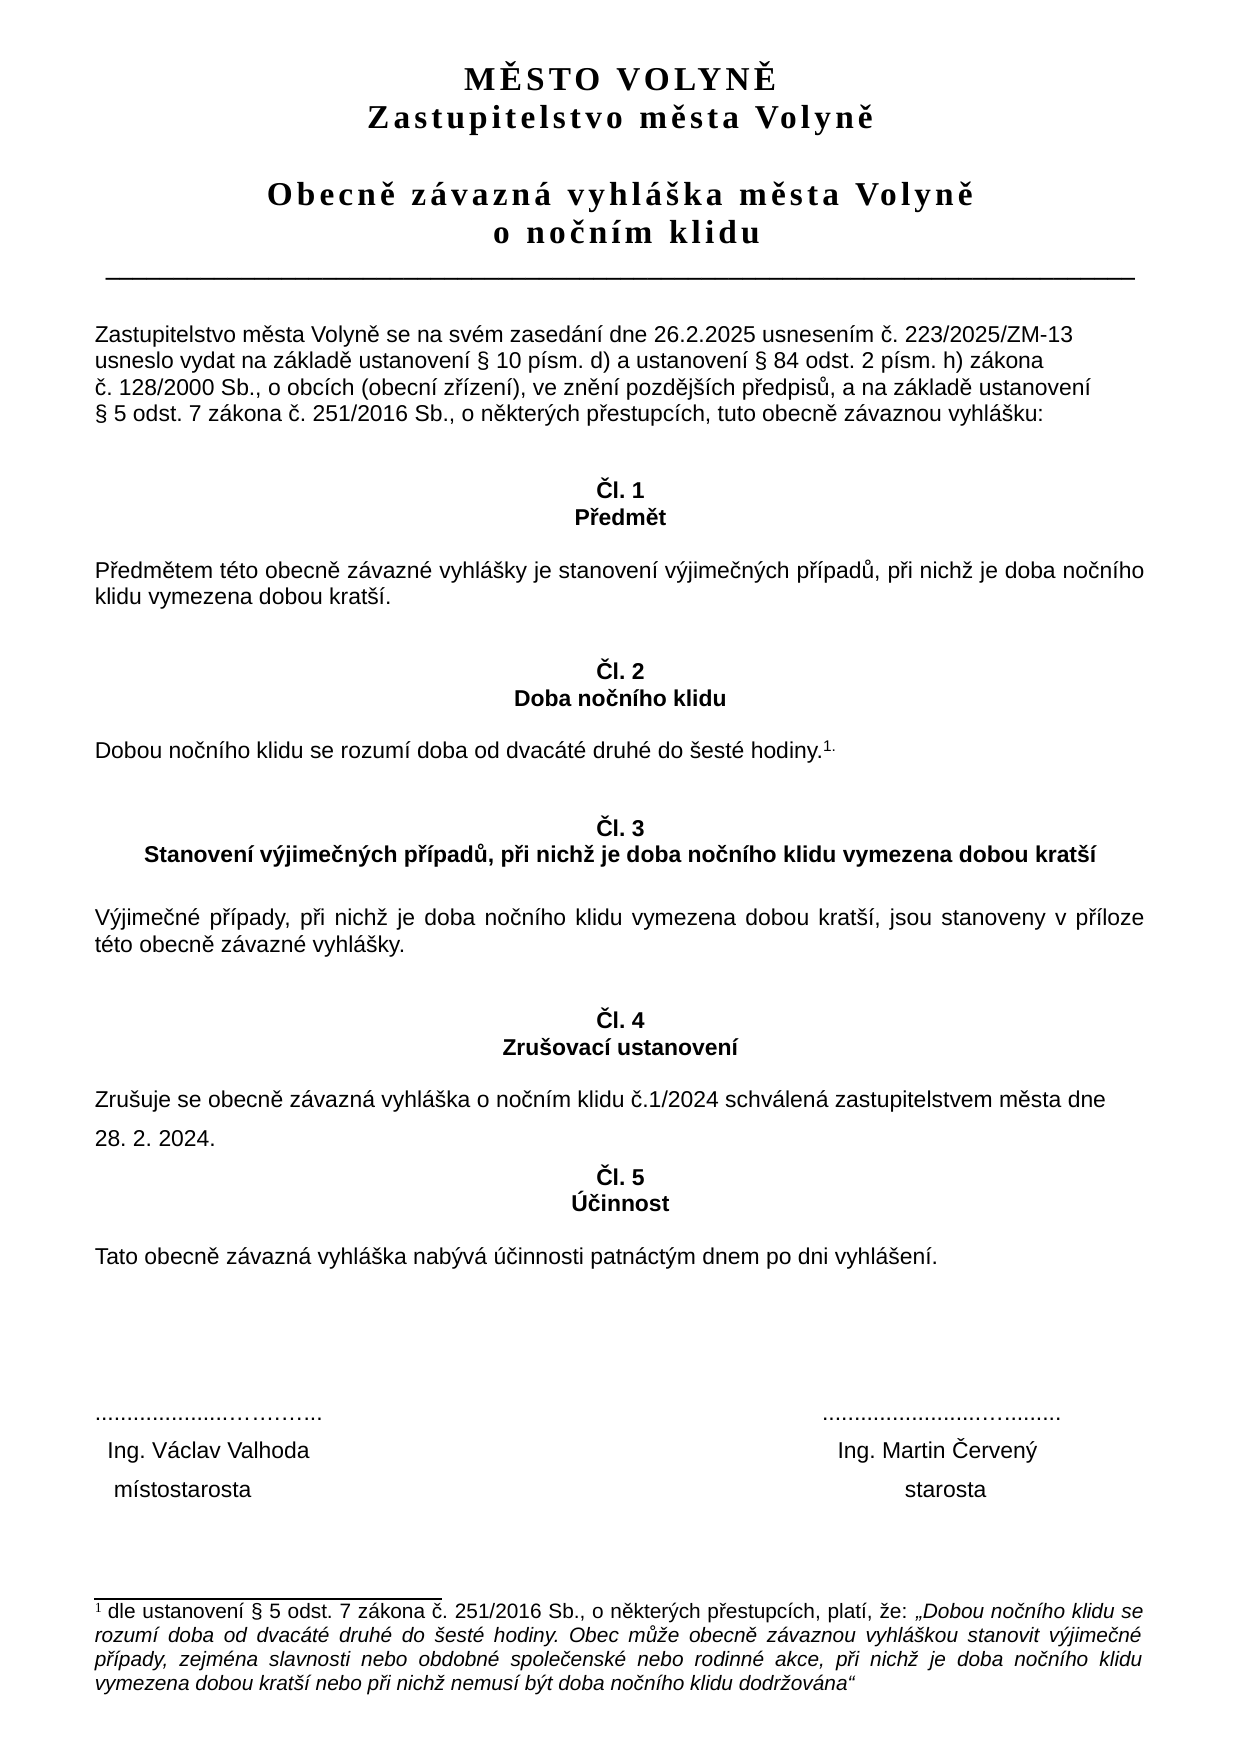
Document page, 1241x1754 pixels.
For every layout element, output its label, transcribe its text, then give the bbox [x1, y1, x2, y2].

text Obecně závazná vyhláška města Volyně [94, 174, 1146, 212]
text Zastupitelstvo města Volyně [94, 97, 1146, 136]
subtitle MĚSTO VOLYNĚ [94, 59, 1146, 97]
text Předmětem této obecně závazné vyhlášky je stanovení výjimečných případů, při nichž je doba nočního klidu vymezena dobou kratší. [94, 557, 1146, 609]
text Předmět [94, 504, 1146, 530]
text Účinnost [94, 1190, 1146, 1217]
text Zrušuje se obecně závazná vyhláška o nočním klidu č.1/2024 schválená zastupitelstvem města dne [94, 1086, 1146, 1113]
text Čl. 4 [94, 1007, 1146, 1033]
text Zastupitelstvo města Volyně se na svém zasedání dne 26.2.2025 usnesením č. 223/2025/ZM-13 usneslo vydat na základě ustanovení § 10 písm. d) a ustanovení § 84 odst. 2 písm. h) zákona č. 128/2000 Sb., o obcích (obecní zřízení), ve znění pozdějších předpisů, a na základě ustanovení § 5 odst. 7 zákona č. 251/2016 Sb., o některých přestupcích, tuto obecně závaznou vyhlášku: [94, 321, 1146, 426]
text o nočním klidu ____________________________________________________________________________ [94, 212, 1146, 282]
text Čl. 5 [94, 1164, 1146, 1190]
text Dobou nočního klidu se rozumí doba od dvacáté druhé do šesté hodiny.. [94, 737, 1146, 764]
text Ing. Václav Valhoda Ing. Martin Červený [94, 1437, 1146, 1464]
text Čl. 3 [94, 815, 1146, 841]
text .....................…….…... .........................…......... [94, 1398, 1146, 1425]
text Zrušovací ustanovení [94, 1033, 1146, 1060]
text místostarosta starosta [94, 1476, 1146, 1502]
text Stanovení výjimečných případů, při nichž je doba nočního klidu vymezena dobou kratší [94, 841, 1146, 868]
text Výjimečné případy, při nichž je doba nočního klidu vymezena dobou kratší, jsou stanoveny v příloze této obecně závazné vyhlášky. [94, 904, 1146, 957]
text Doba nočního klidu [94, 684, 1146, 711]
text Čl. 2 [94, 658, 1146, 684]
text Čl. 1 [94, 477, 1146, 504]
text 28. 2. 2024. [94, 1125, 1146, 1151]
text dle ustanovení § 5 odst. 7 zákona č. 251/2016 Sb., o některých přestupcích, platí, že: „Dobou nočního klidu se rozumí doba od dvacáté druhé do šesté hodiny. Obec může obecně závaznou vyhláškou stanovit výjimečné případy, zejména slavnosti nebo obdobné společenské nebo rodinné akce, při nichž je doba nočního klidu vymezena dobou kratší nebo při nichž nemusí být doba nočního klidu dodržována“ [94, 1599, 1146, 1695]
text Tato obecně závazná vyhláška nabývá účinnosti patnáctým dnem po dni vyhlášení. [94, 1243, 1146, 1269]
